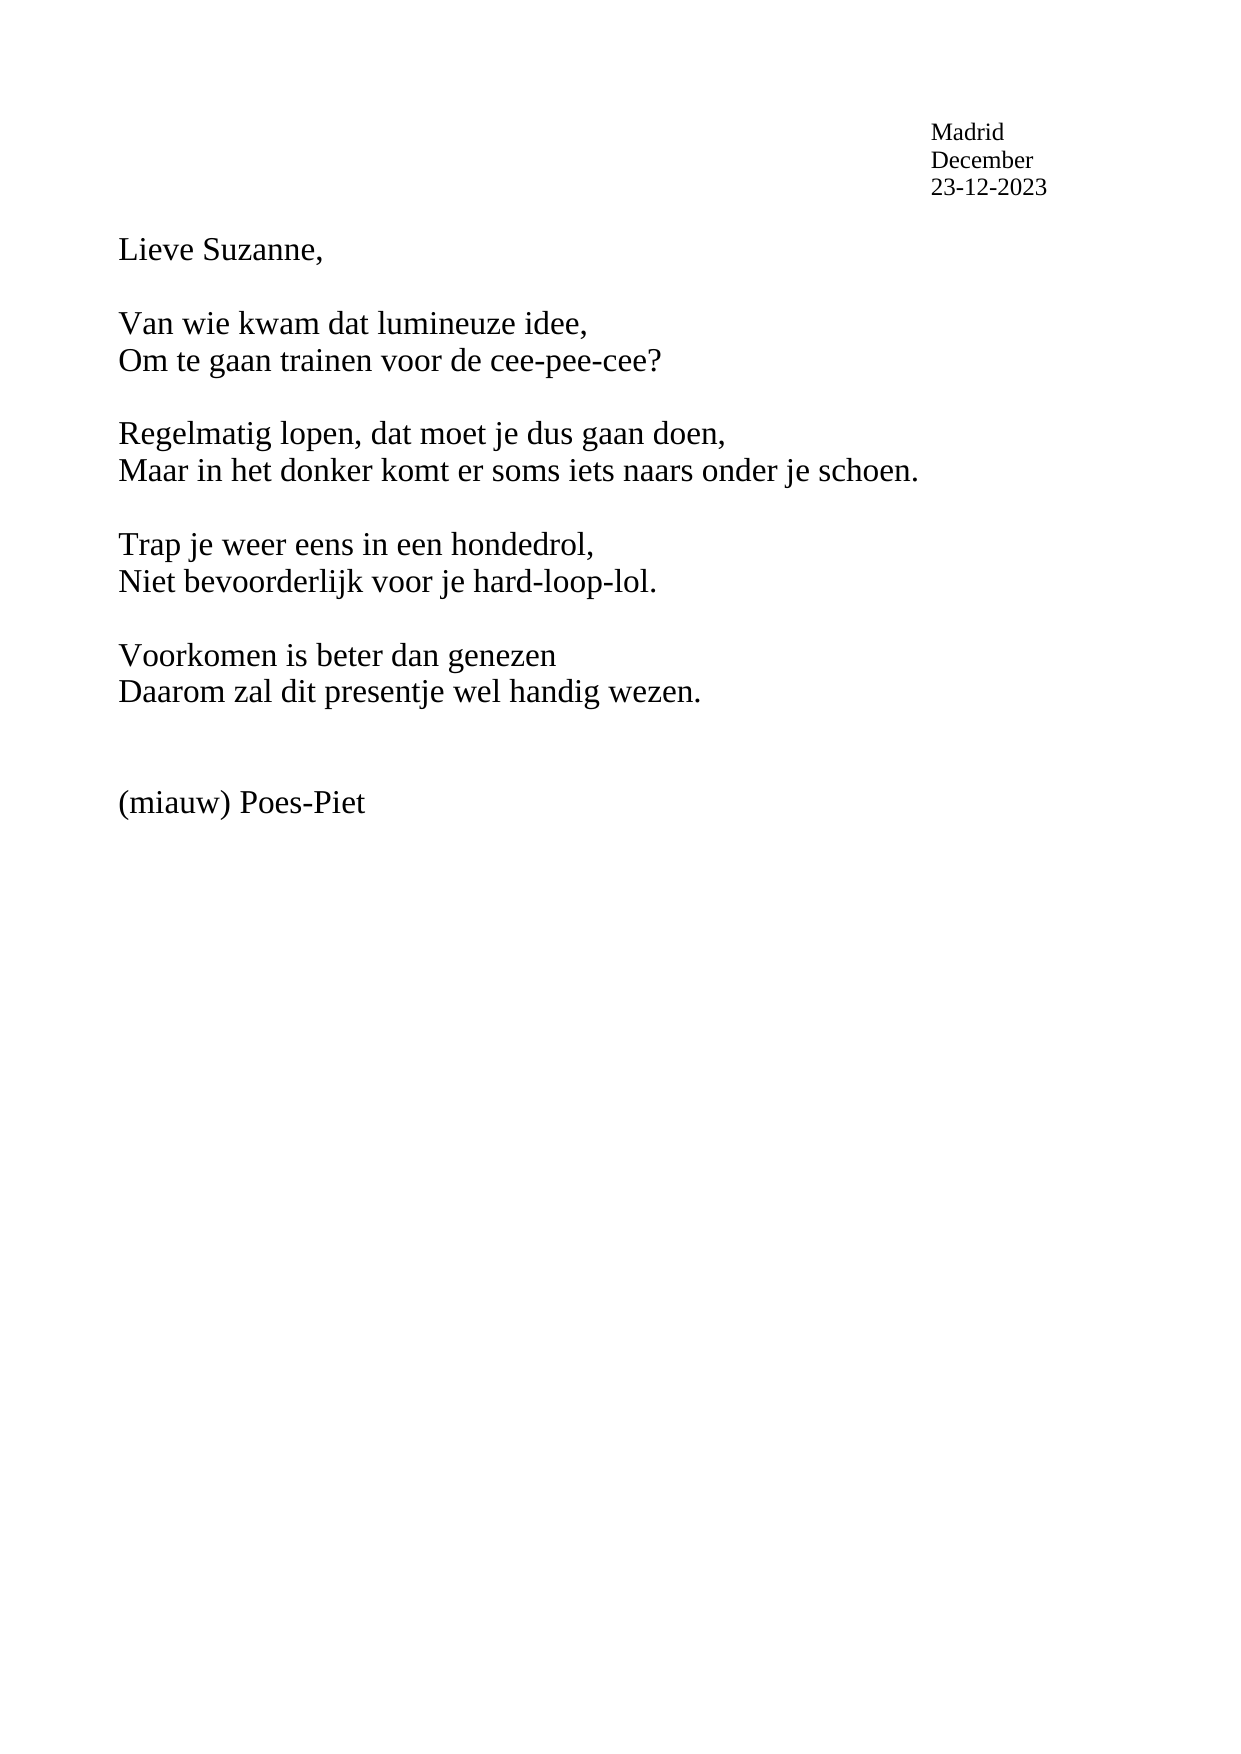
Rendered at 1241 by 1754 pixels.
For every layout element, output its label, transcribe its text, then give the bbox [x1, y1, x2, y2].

text Daarom zal dit presentje wel handig wezen. [118, 673, 1122, 710]
text Van wie kwam dat lumineuze idee, [118, 304, 1122, 341]
text Lieve Suzanne, [118, 231, 1122, 268]
text Maar in het donker komt er soms iets naars onder je schoen. [118, 452, 1122, 489]
text (miauw) Poes-Piet [118, 784, 1122, 821]
text Niet bevoorderlijk voor je hard-loop-lol. [118, 563, 1122, 599]
text Regelmatig lopen, dat moet je dus gaan doen, [118, 415, 1122, 452]
text Trap je weer eens in een hondedrol, [118, 526, 1122, 563]
text Voorkomen is beter dan genezen [118, 636, 1122, 673]
text Om te gaan trainen voor de cee-pee-cee? [118, 341, 1122, 378]
